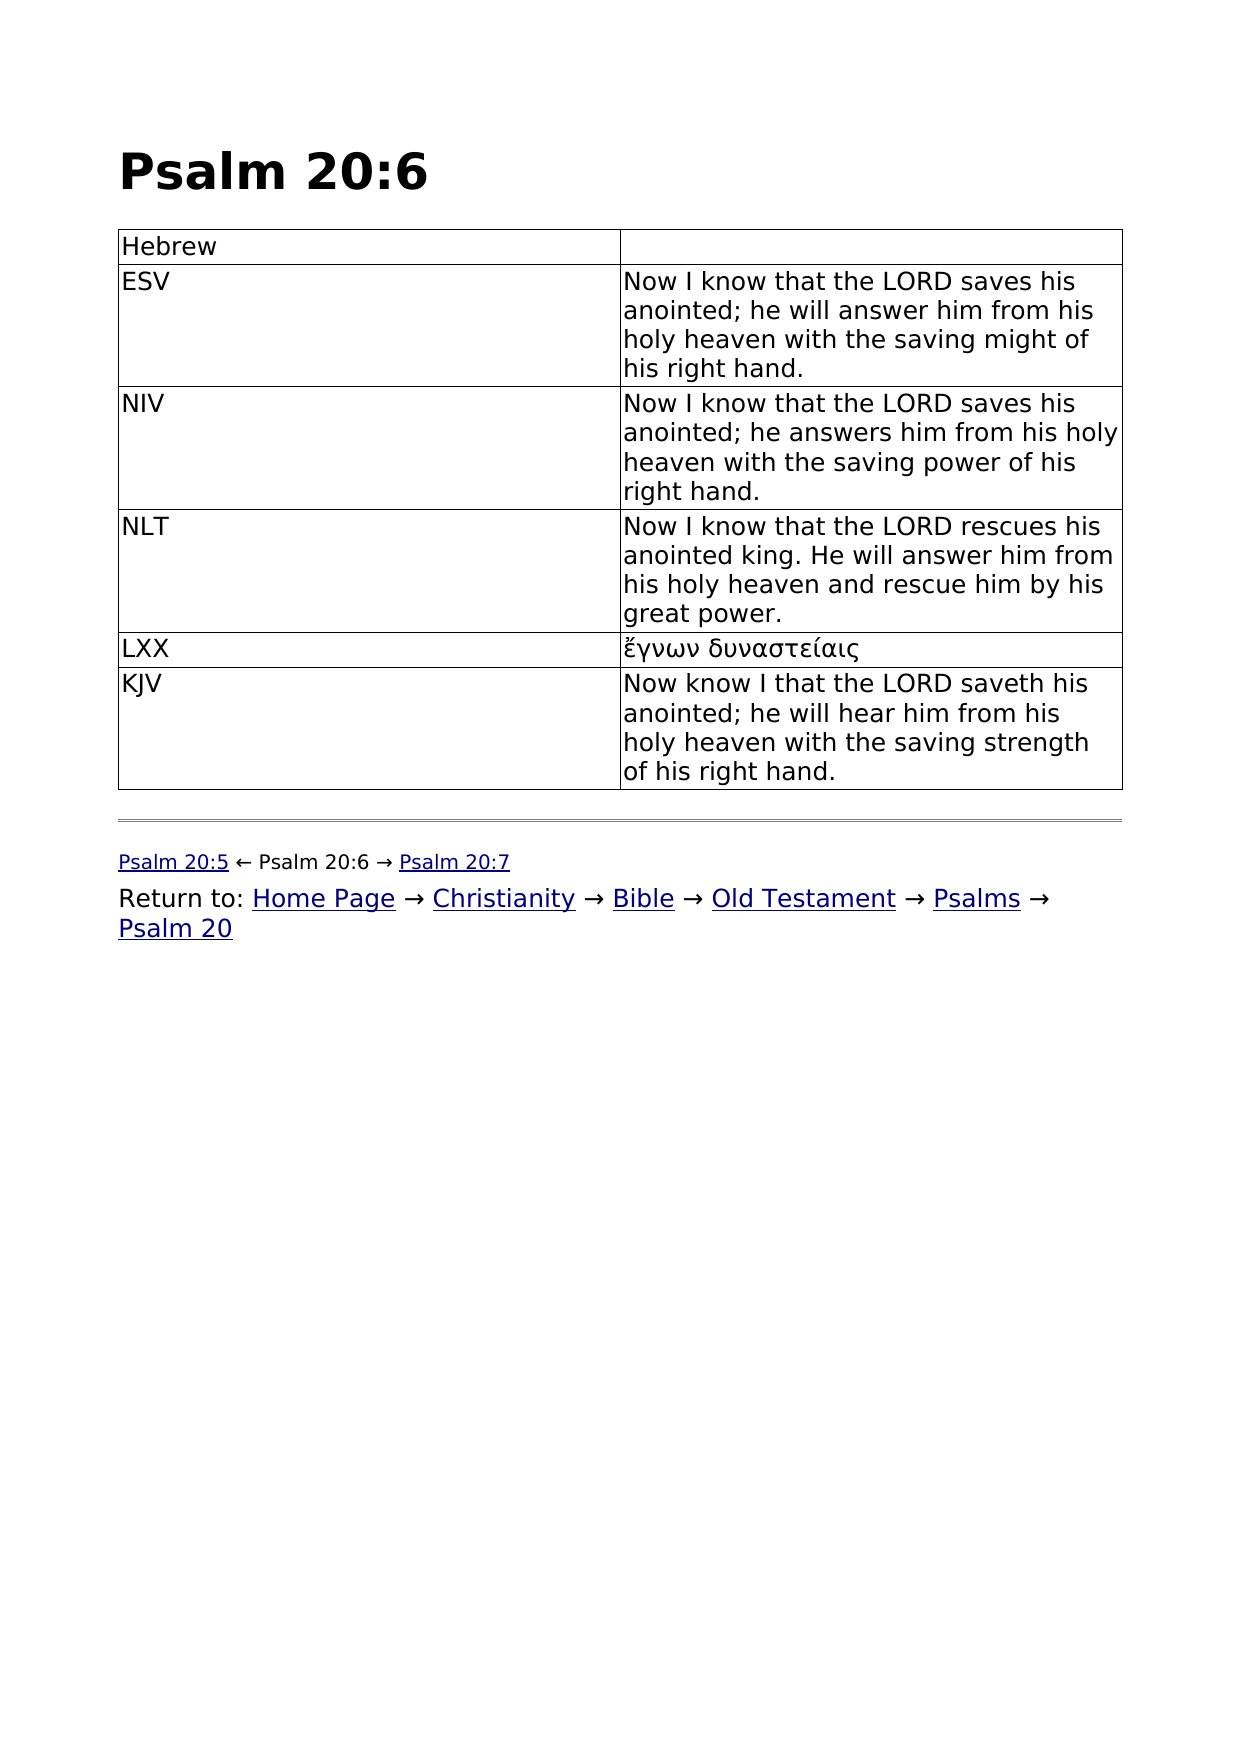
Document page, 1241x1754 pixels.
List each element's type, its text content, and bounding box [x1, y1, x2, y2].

table_cell ESV [119, 265, 620, 386]
table_cell Now I know that the LORD saves his anointed; he will answer him from his holy heaven with the saving might of his right hand. [621, 265, 1122, 386]
text Return to: Home Page → Christianity → Bible → Old Testament → Psalms → Psalm 20 [118, 884, 1122, 943]
table_cell LXX [119, 633, 620, 667]
table_cell NLT [119, 510, 620, 632]
table_cell ἔγνων δυναστείαις [621, 633, 1122, 667]
table_cell NIV [119, 387, 620, 509]
table_cell Now know I that the LORD saveth his anointed; he will hear him from his holy heaven with the saving strength of his right hand. [621, 668, 1122, 789]
table_header [621, 230, 1122, 264]
text Psalm 20:5 ← Psalm 20:6 → Psalm 20:7 [118, 851, 1122, 884]
table_header Hebrew [119, 230, 620, 264]
table_cell Now I know that the LORD saves his anointed; he answers him from his holy heaven with the saving power of his right hand. [621, 387, 1122, 509]
subtitle Psalm 20:6 [118, 143, 1122, 201]
table_cell Now I know that the LORD rescues his anointed king. He will answer him from his holy heaven and rescue him by his great power. [621, 510, 1122, 632]
table_cell KJV [119, 668, 620, 789]
